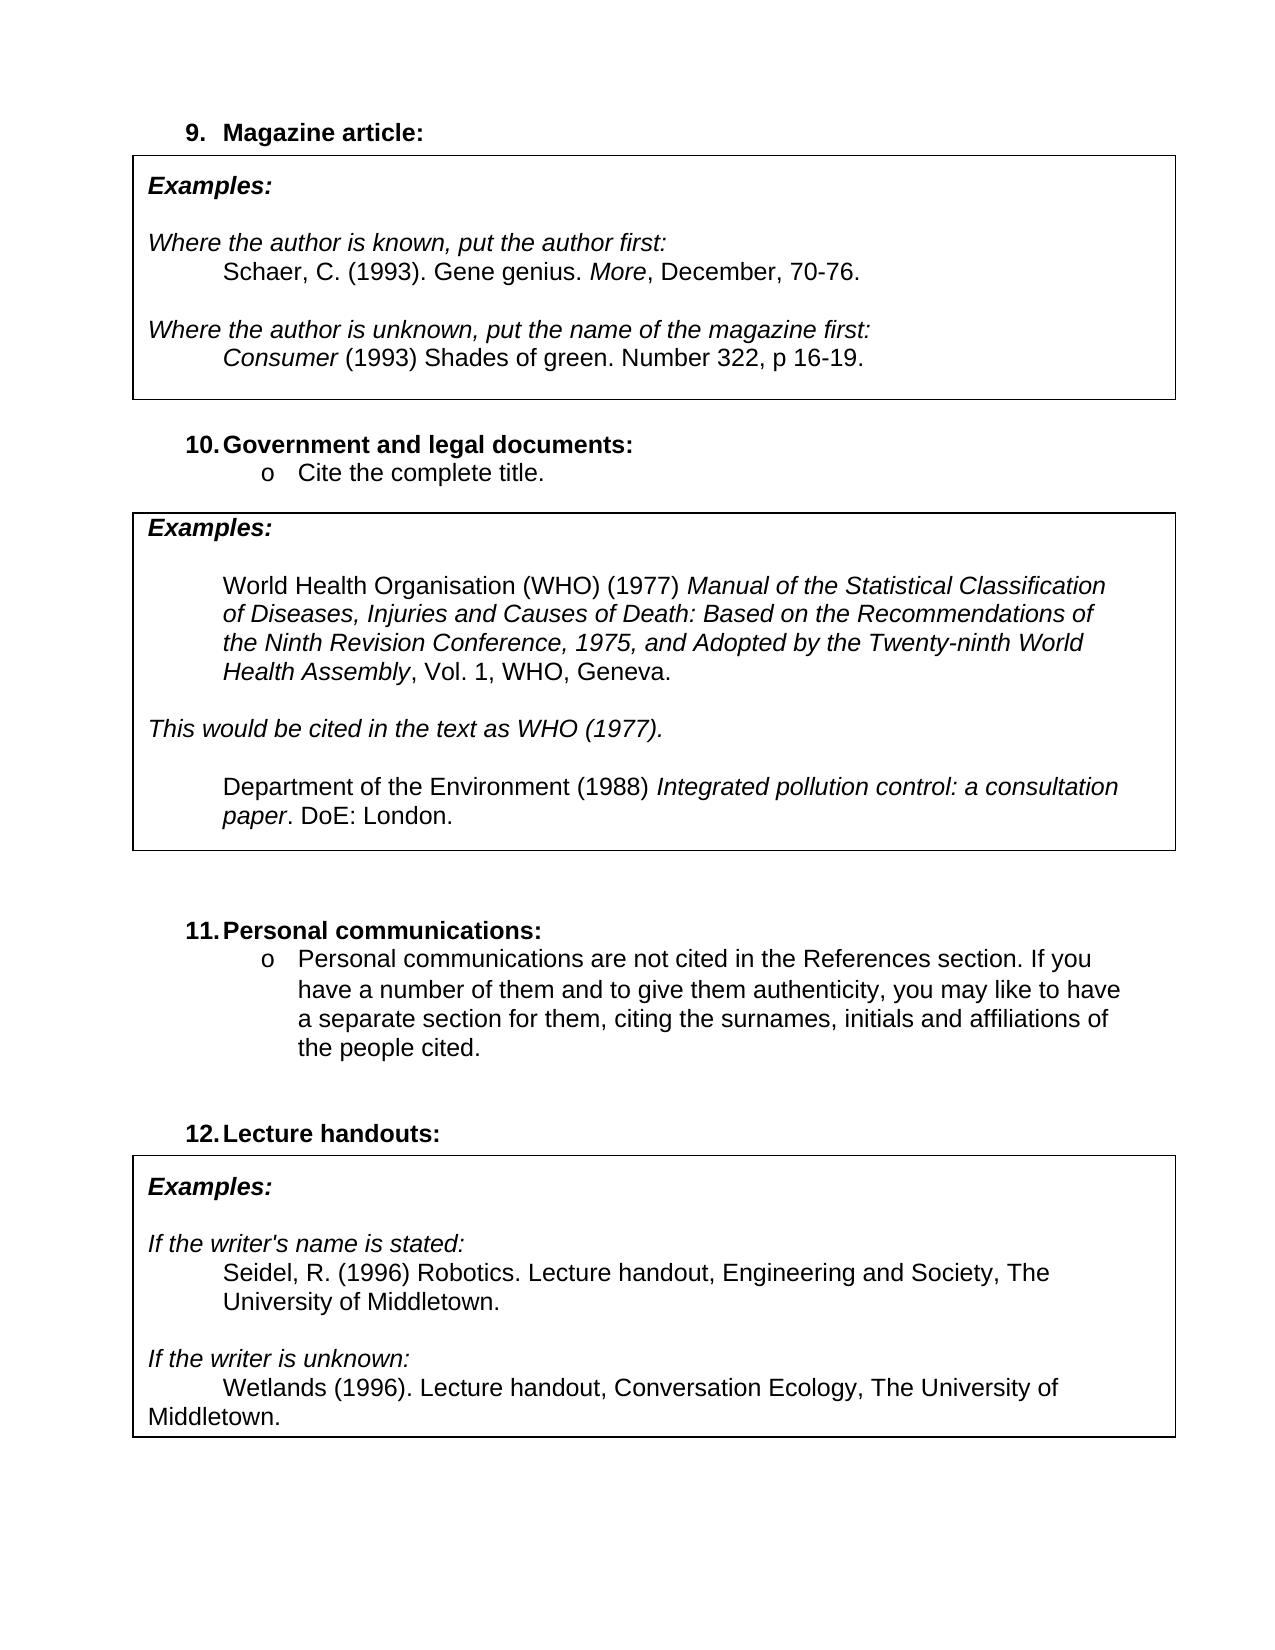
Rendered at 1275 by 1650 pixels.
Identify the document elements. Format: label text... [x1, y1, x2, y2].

list Personal communications: [185, 916, 1127, 944]
list Lecture handouts: [185, 1119, 1127, 1148]
list Personal communications are not cited in the References section. If you have a number of them and to give them authenticity, you may like to have a separate section for them, citing the surnames, initials and affiliations of the people cited. [260, 944, 1127, 1062]
list Government and legal documents: [185, 429, 1127, 458]
list Cite the complete title. [260, 458, 1127, 489]
list Magazine article: [185, 118, 1127, 147]
